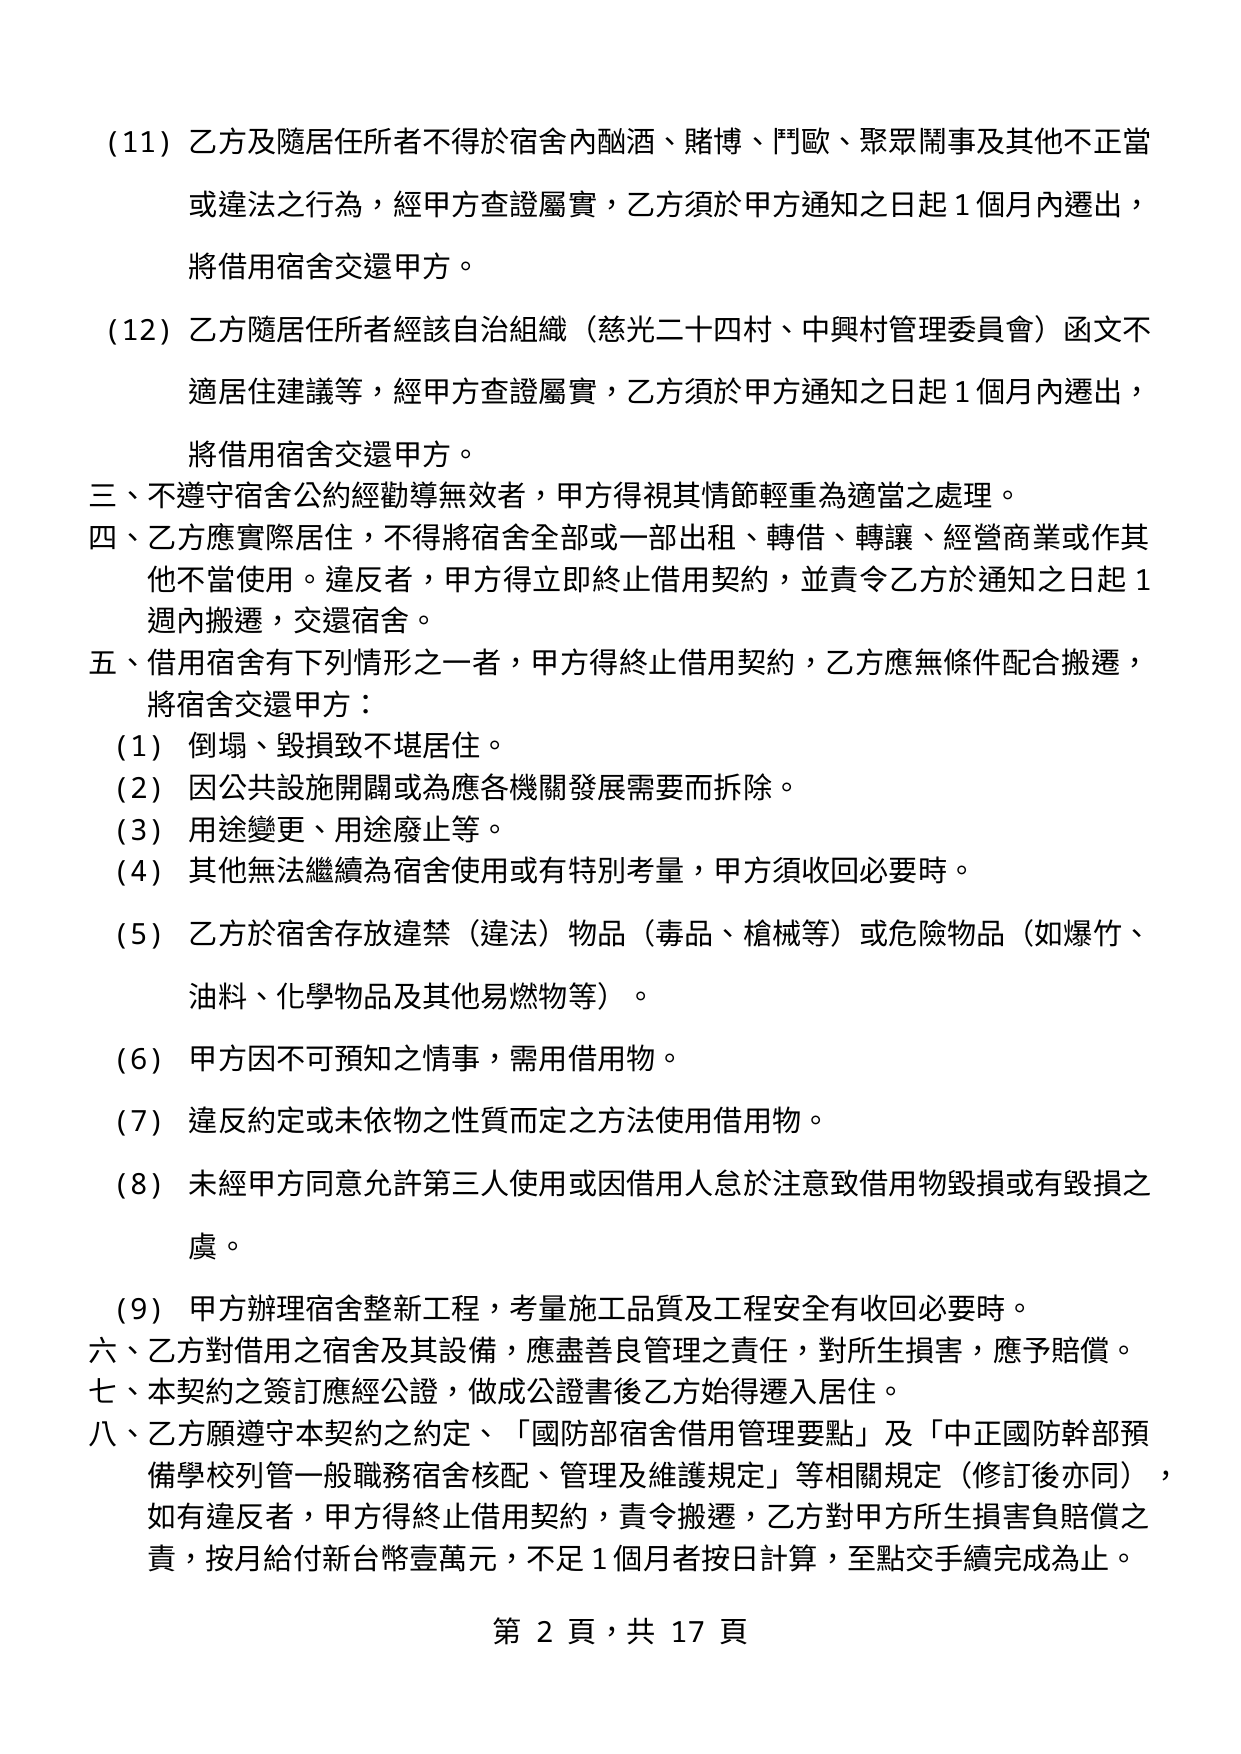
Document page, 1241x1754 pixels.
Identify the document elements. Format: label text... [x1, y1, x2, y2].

list 用途變更、用途廢止等。 [139, 807, 1152, 848]
text 三、不遵守宿舍公約經勸導無效者，甲方得視其情節輕重為適當之處理。 [89, 473, 1152, 515]
list 其他無法繼續為宿舍使用或有特別考量，甲方須收回必要時。 [139, 848, 1152, 890]
list 違反約定或未依物之性質而定之方法使用借用物。 [139, 1078, 1152, 1140]
list 乙方及隨居任所者不得於宿舍內酗酒、賭博、鬥歐、聚眾鬧事及其他不正當或違法之行為，經甲方查證屬實，乙方須於甲方通知之日起1個月內遷出，將借用宿舍交還甲方。 [139, 98, 1152, 286]
list 未經甲方同意允許第三人使用或因借用人怠於注意致借用物毀損或有毀損之虞。 [139, 1140, 1152, 1265]
text 八、乙方願遵守本契約之約定、「國防部宿舍借用管理要點」及「中正國防幹部預備學校列管一般職務宿舍核配、管理及維護規定」等相關規定（修訂後亦同），如有違反者，甲方得終止借用契約，責令搬遷，乙方對甲方所生損害負賠償之責，按月給付新台幣壹萬元，不足1個月者按日計算，至點交手續完成為止。 [89, 1411, 1152, 1578]
text 六、乙方對借用之宿舍及其設備，應盡善良管理之責任，對所生損害，應予賠償。 [89, 1328, 1152, 1369]
text 四、乙方應實際居住，不得將宿舍全部或一部出租、轉借、轉讓、經營商業或作其他不當使用。違反者，甲方得立即終止借用契約，並責令乙方於通知之日起1週內搬遷，交還宿舍。 [89, 515, 1152, 640]
list 乙方隨居任所者經該自治組織（慈光二十四村、中興村管理委員會）函文不適居住建議等，經甲方查證屬實，乙方須於甲方通知之日起1個月內遷出，將借用宿舍交還甲方。 [139, 286, 1152, 473]
list 因公共設施開闢或為應各機關發展需要而拆除。 [139, 765, 1152, 807]
list 倒塌、毀損致不堪居住。 [139, 723, 1152, 765]
list 甲方因不可預知之情事，需用借用物。 [139, 1015, 1152, 1078]
text 五、借用宿舍有下列情形之一者，甲方得終止借用契約，乙方應無條件配合搬遷，將宿舍交還甲方： [89, 640, 1152, 723]
text 七、本契約之簽訂應經公證，做成公證書後乙方始得遷入居住。 [89, 1369, 1152, 1411]
list 乙方於宿舍存放違禁（違法）物品（毒品、槍械等）或危險物品（如爆竹、 油料、化學物品及其他易燃物等）。 [139, 890, 1152, 1015]
list 甲方辦理宿舍整新工程，考量施工品質及工程安全有收回必要時。 [139, 1265, 1152, 1328]
